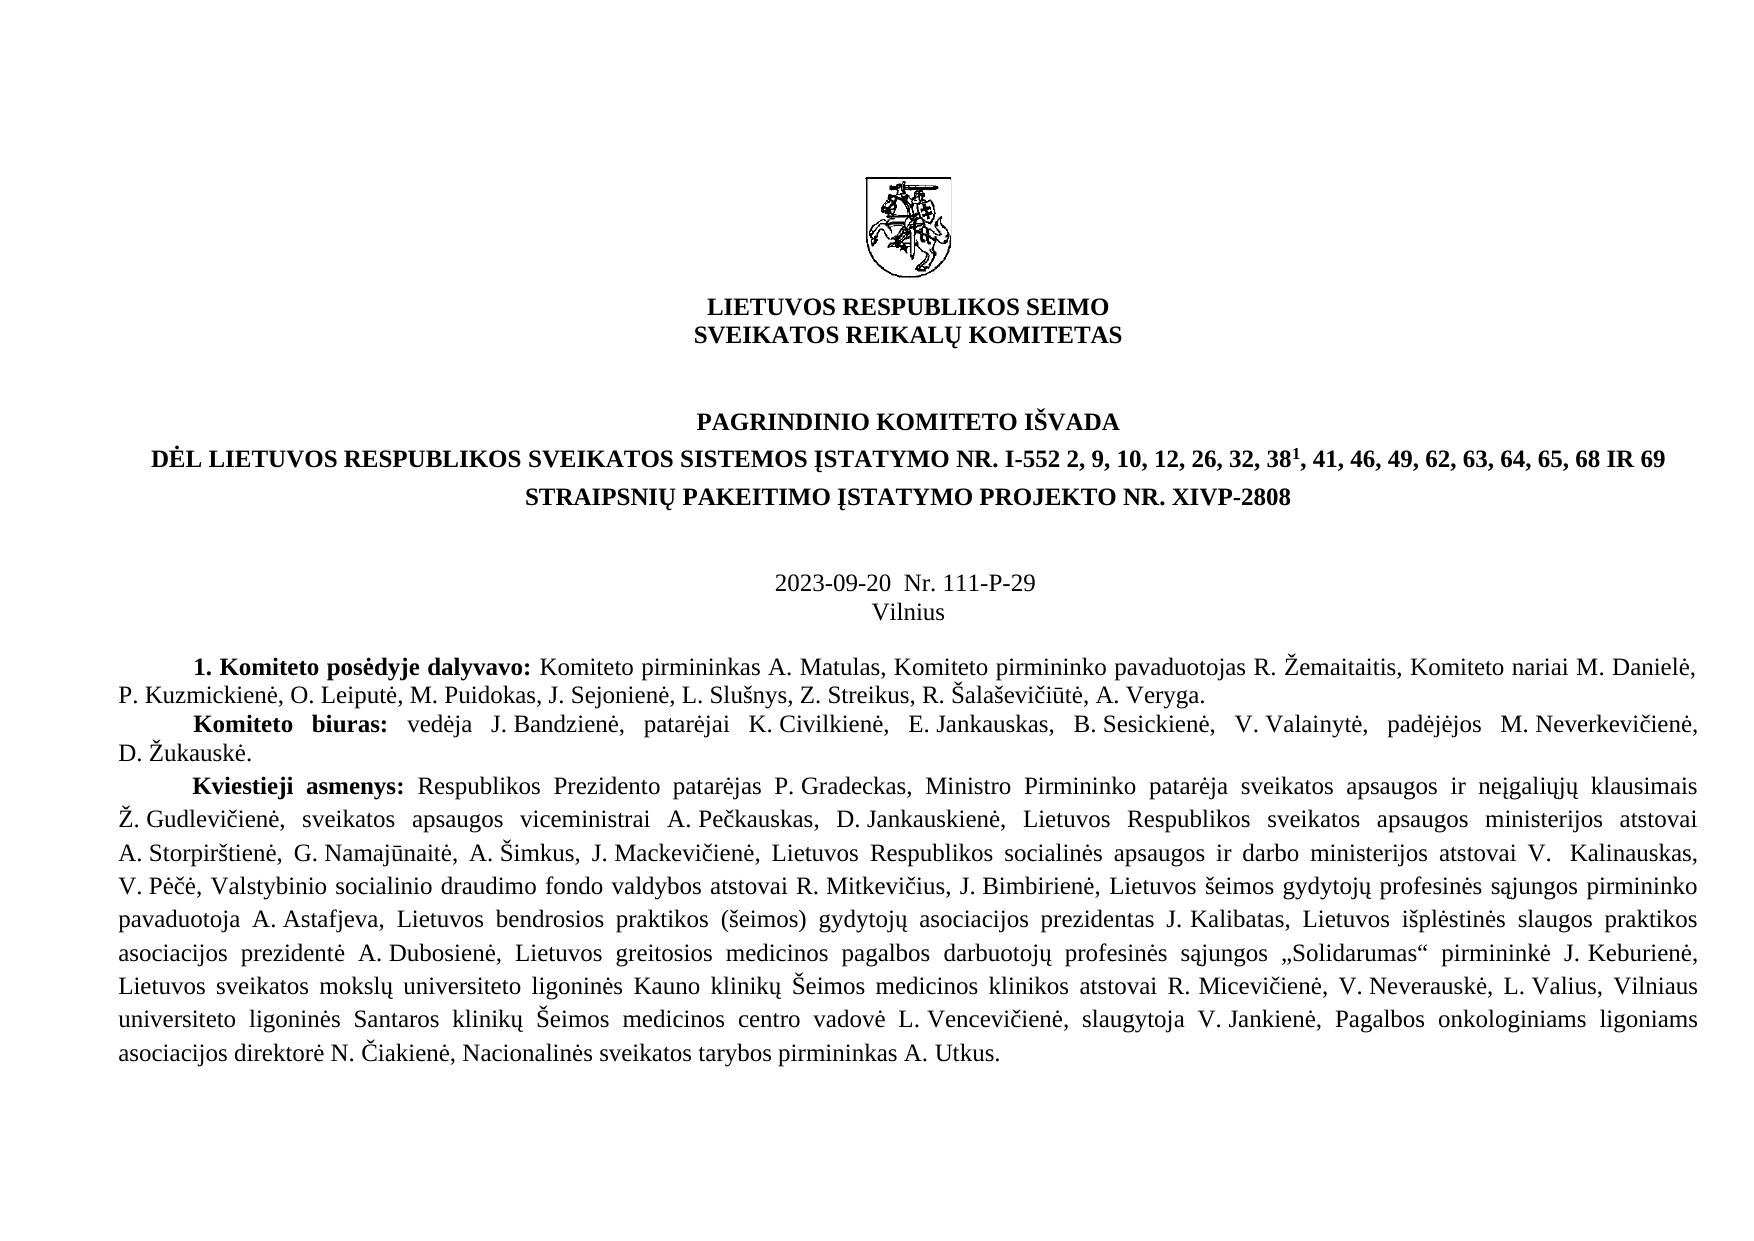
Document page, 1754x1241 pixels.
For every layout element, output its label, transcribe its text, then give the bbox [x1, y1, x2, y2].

text Kviestieji asmenys: Respublikos Prezidento patarėjas P. Gradeckas, Ministro Pirmininko patarėja sveikatos apsaugos ir neįgaliųjų klausimais Ž. Gudlevičienė, sveikatos apsaugos viceministrai A. Pečkauskas, D. Jankauskienė, Lietuvos Respublikos sveikatos apsaugos ministerijos atstovai A. Storpirštienė, G. Namajūnaitė, A. Šimkus, J. Mackevičienė, Lietuvos Respublikos socialinės apsaugos ir darbo ministerijos atstovai V. Kalinauskas, V. Pėčė, Valstybinio socialinio draudimo fondo valdybos atstovai R. Mitkevičius, J. Bimbirienė, Lietuvos šeimos gydytojų profesinės sąjungos pirmininko pavaduotoja A. Astafjeva, Lietuvos bendrosios praktikos (šeimos) gydytojų asociacijos prezidentas J. Kalibatas, Lietuvos išplėstinės slaugos praktikos asociacijos prezidentė A. Dubosienė, Lietuvos greitosios medicinos pagalbos darbuotojų profesinės sąjungos „Solidarumas“ pirmininkė J. Keburienė, Lietuvos sveikatos mokslų universiteto ligoninės Kauno klinikų Šeimos medicinos klinikos atstovai R. Micevičienė, V. Neverauskė, L. Valius, Vilniaus universiteto ligoninės Santaros klinikų Šeimos medicinos centro vadovė L. Vencevičienė, slaugytoja V. Jankienė, Pagalbos onkologiniams ligoniams asociacijos direktorė N. Čiakienė, Nacionalinės sveikatos tarybos pirmininkas A. Utkus. [118, 767, 1698, 1067]
text 2023-09-20 Nr. 111-P-29 [118, 568, 1698, 597]
subtitle PAGRINDINIO KOMITETO IŠVADA [118, 407, 1698, 435]
text DĖL LIETUVOS RESPUBLIKOS SVEIKATOS SISTEMOS ĮSTATYMO NR. I-552 2, 9, 10, 12, 26, 32, 381, 41, 46, 49, 62, 63, 64, 65, 68 IR 69 STRAIPSNIŲ PAKEITIMO ĮSTATYMO PROJEKTO Nr. xivp-2808 [118, 435, 1698, 510]
text Komiteto biuras: vedėja J. Bandzienė, patarėjai K. Civilkienė, E. Jankauskas, B. Sesickienė, V. Valainytė, padėjėjos M. Neverkevičienė, D. Žukauskė. [118, 709, 1698, 767]
text sveikatos reikalų komitetas [118, 320, 1698, 349]
text 1. Komiteto posėdyje dalyvavo: Komiteto pirmininkas A. Matulas, Komiteto pirmininko pavaduotojas R. Žemaitaitis, Komiteto nariai M. Danielė, P. Kuzmickienė, O. Leiputė, M. Puidokas, J. Sejonienė, L. Slušnys, Z. Streikus, R. Šalaševičiūtė, A. Veryga. [118, 652, 1698, 709]
text Vilnius [118, 597, 1698, 625]
text LIETUVOS RESPUBLIKOS SEIMO [118, 292, 1698, 320]
